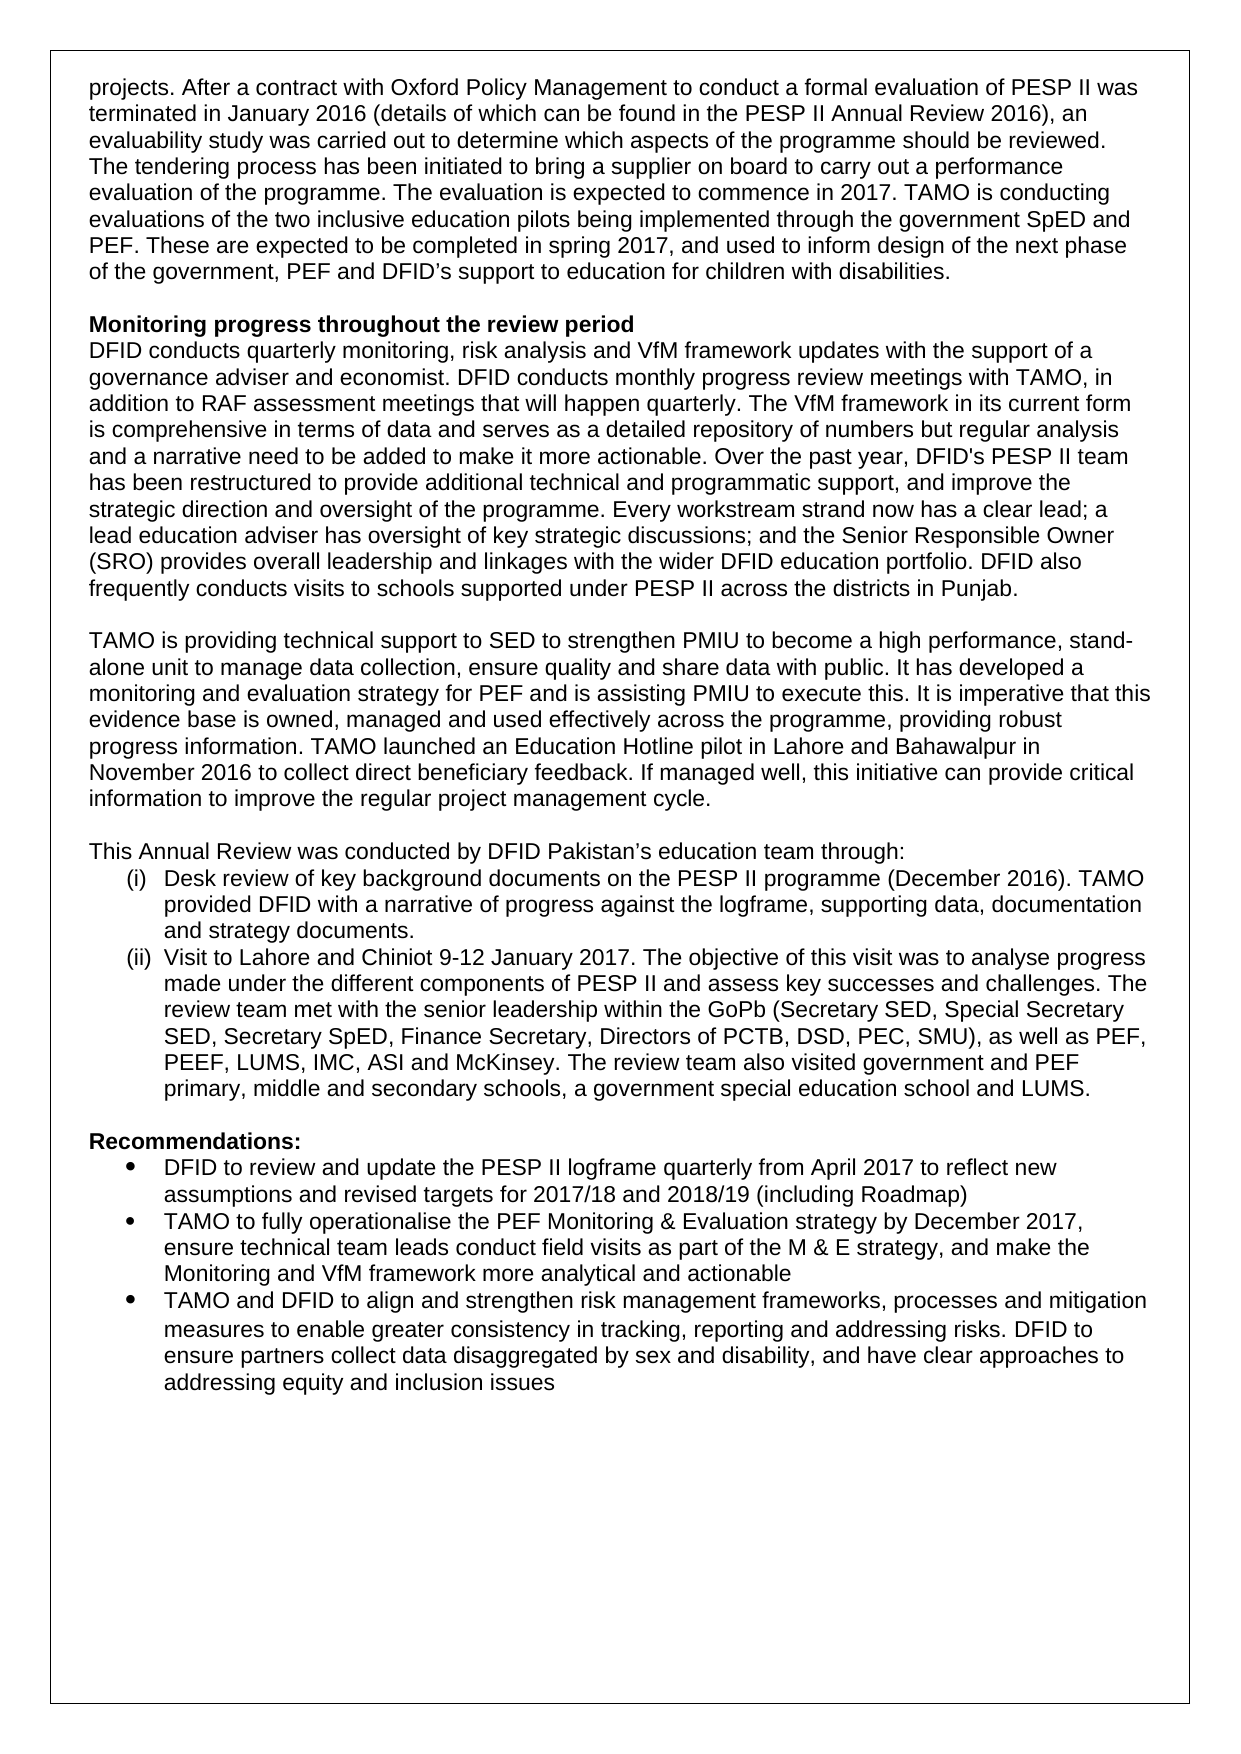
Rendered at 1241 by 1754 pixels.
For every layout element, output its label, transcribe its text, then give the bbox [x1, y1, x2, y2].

list Visit to Lahore and Chiniot 9-12 January 2017. The objective of this visit was to analyse progress made under the different components of PESP II and assess key successes and challenges. The review team met with the senior leadership within the GoPb (Secretary SED, Special Secretary SED, Secretary SpED, Finance Secretary, Directors of PCTB, DSD, PEC, SMU), as well as PEF, PEEF, LUMS, IMC, ASI and McKinsey. The review team also visited government and PEF primary, middle and secondary schools, a government special education school and LUMS. [126, 943, 1152, 1102]
text Monitoring progress throughout the review period [89, 311, 1152, 337]
text DFID conducts quarterly monitoring, risk analysis and VfM framework updates with the support of a governance adviser and economist. DFID conducts monthly progress review meetings with TAMO, in addition to RAF assessment meetings that will happen quarterly. The VfM framework in its current form is comprehensive in terms of data and serves as a detailed repository of numbers but regular analysis and a narrative need to be added to make it more actionable. Over the past year, DFID's PESP II team has been restructured to provide additional technical and programmatic support, and improve the strategic direction and oversight of the programme. Every workstream strand now has a clear lead; a lead education adviser has oversight of key strategic discussions; and the Senior Responsible Owner (SRO) provides overall leadership and linkages with the wider DFID education portfolio. DFID also frequently conducts visits to schools supported under PESP II across the districts in Punjab. [89, 337, 1152, 601]
list TAMO and DFID to align and strengthen risk management frameworks, processes and mitigation measures to enable greater consistency in tracking, reporting and addressing risks. DFID to ensure partners collect data disaggregated by sex and disability, and have clear approaches to addressing equity and inclusion issues [126, 1287, 1152, 1395]
text This Annual Review was conducted by DFID Pakistan’s education team through: [89, 838, 1152, 864]
text TAMO is providing technical support to SED to strengthen PMIU to become a high performance, stand-alone unit to manage data collection, ensure quality and share data with public. It has developed a monitoring and evaluation strategy for PEF and is assisting PMIU to execute this. It is imperative that this evidence base is owned, managed and used effectively across the programme, providing robust progress information. TAMO launched an Education Hotline pilot in Lahore and Bahawalpur in November 2016 to collect direct beneficiary feedback. If managed well, this initiative can provide critical information to improve the regular project management cycle. [89, 627, 1152, 812]
list TAMO to fully operationalise the PEF Monitoring & Evaluation strategy by December 2017, ensure technical team leads conduct field visits as part of the M & E strategy, and make the Monitoring and VfM framework more analytical and actionable [126, 1208, 1152, 1287]
text Recommendations: [89, 1128, 1152, 1154]
list DFID to review and update the PESP II logframe quarterly from April 2017 to reflect new assumptions and revised targets for 2017/18 and 2018/19 (including Roadmap) [126, 1154, 1152, 1208]
text projects. After a contract with Oxford Policy Management to conduct a formal evaluation of PESP II was terminated in January 2016 (details of which can be found in the PESP II Annual Review 2016), an evaluability study was carried out to determine which aspects of the programme should be reviewed. The tendering process has been initiated to bring a supplier on board to carry out a performance evaluation of the programme. The evaluation is expected to commence in 2017. TAMO is conducting evaluations of the two inclusive education pilots being implemented through the government SpED and PEF. These are expected to be completed in spring 2017, and used to inform design of the next phase of the government, PEF and DFID’s support to education for children with disabilities. [89, 74, 1152, 285]
list Desk review of key background documents on the PESP II programme (December 2016). TAMO provided DFID with a narrative of progress against the logframe, supporting data, documentation and strategy documents. [126, 864, 1152, 943]
